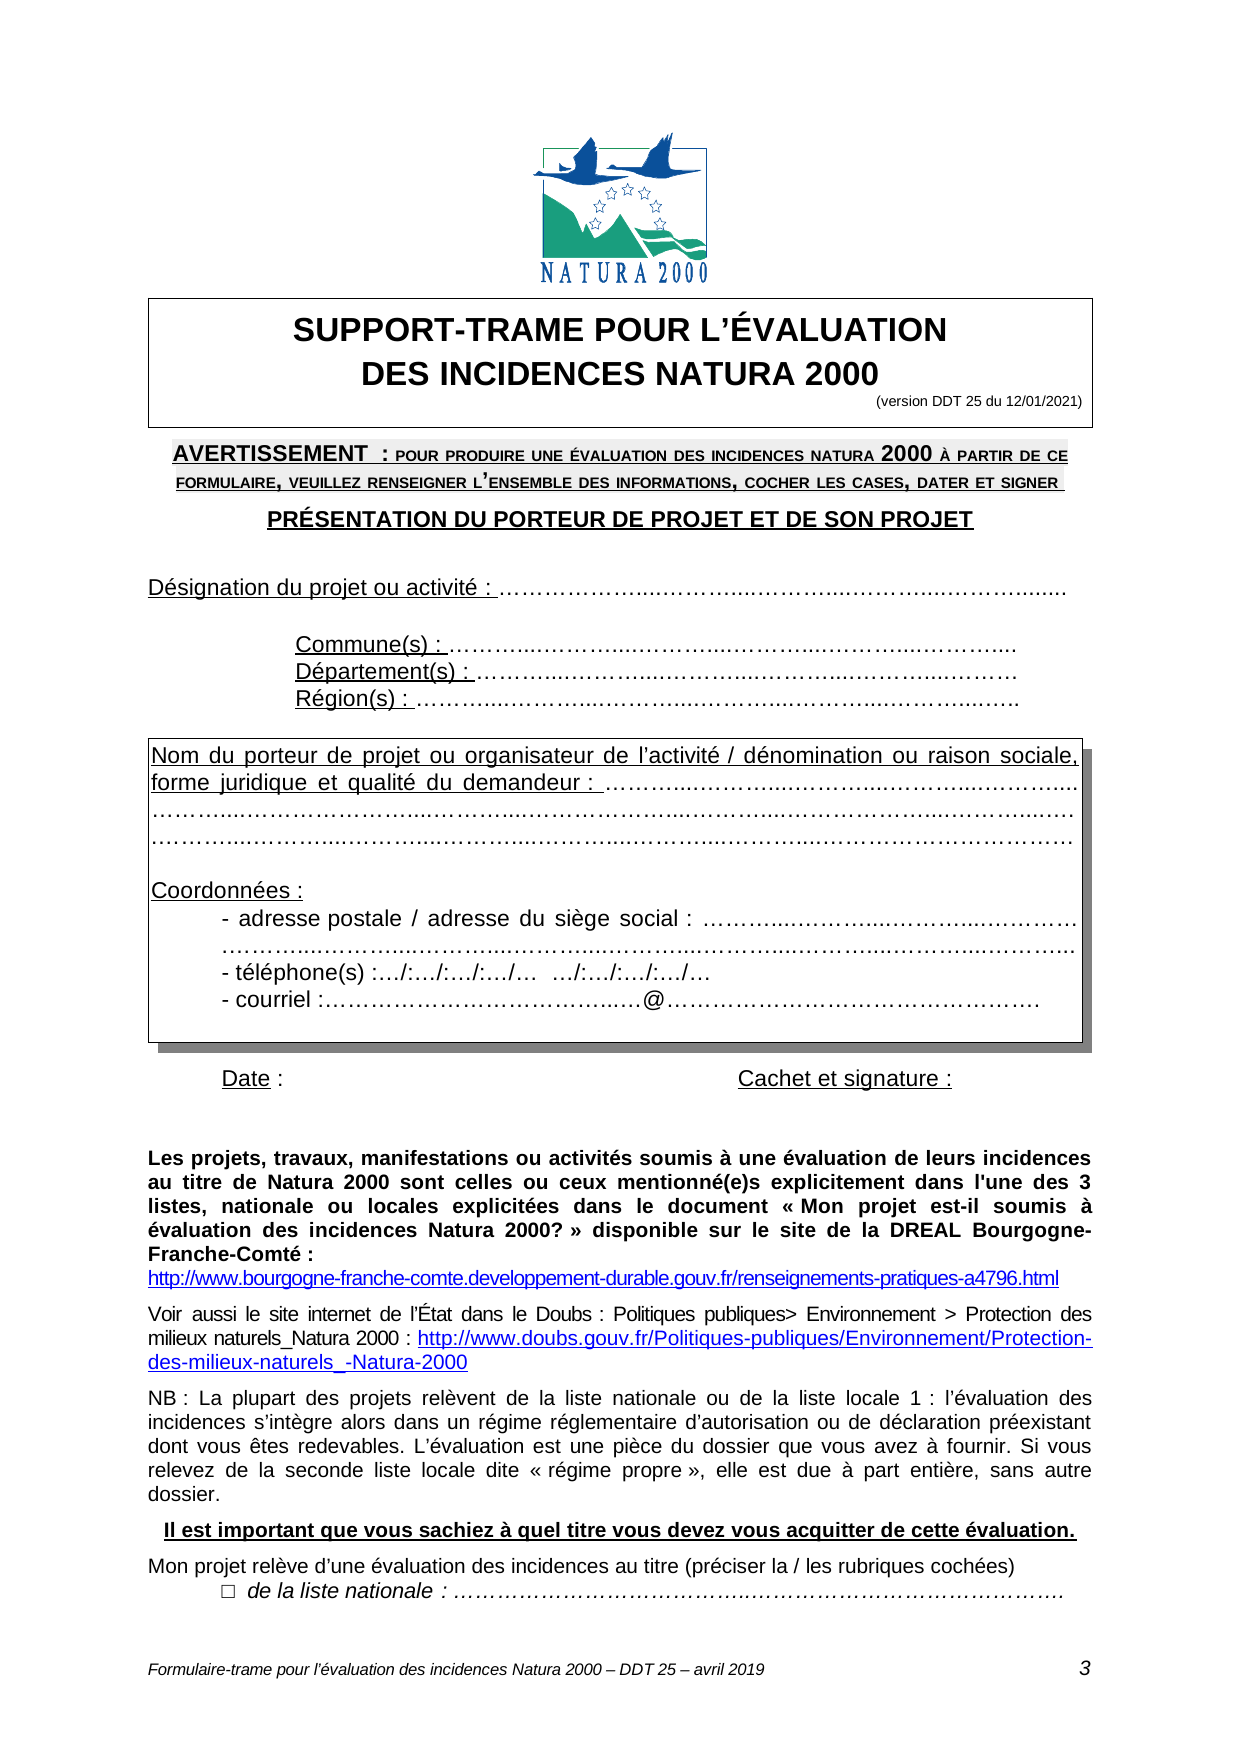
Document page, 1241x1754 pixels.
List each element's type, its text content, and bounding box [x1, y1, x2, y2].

text - téléphone(s) :…/:…/:…/:…/… …/:…/:…/:…/… [149, 955, 1082, 982]
title Présentation du porteur de projet et de son projet [148, 505, 1092, 532]
text .………....………....………....………....………....………....………....…………………………… [149, 819, 1082, 850]
text Il est important que vous sachiez à quel titre vous devez vous acquitter de cette évaluation. [148, 1518, 1092, 1542]
text Les projets, travaux, manifestations ou activités soumis à une évaluation de leurs incidences au titre de Natura 2000 sont celles ou ceux mentionné(e)s explicitement dans l'une des 3 listes, nationale ou locales explicitées dans le document « Mon projet est-il soumis à évaluation des incidences Natura 2000? » disponible sur le site de la DREAL Bourgogne-Franche-Comté : [148, 1146, 1092, 1266]
table_header [148, 118, 1092, 298]
text NB : La plupart des projets relèvent de la liste nationale ou de la liste locale 1 : l’évaluation des incidences s’intègre alors dans un régime réglementaire d’autorisation ou de déclaration préexistant dont vous êtes redevables. L’évaluation est une pièce du dossier que vous avez à fournir. Si vous relevez de la seconde liste locale dite « régime propre », elle est due à part entière, sans autre dossier. [148, 1386, 1092, 1506]
text Date : Cachet et signature : [148, 1065, 1092, 1092]
text Voir aussi le site internet de l’État dans le Doubs : Politiques publiques> Environnement > Protection des milieux naturels_Natura 2000 : http://www.doubs.gouv.fr/Politiques-publiques/Environnement/Protection-des-milieux-naturels_-Natura-2000 [148, 1302, 1092, 1374]
text Désignation du projet ou activité : ………………....………....………....………....………........ [148, 573, 1092, 601]
text Région(s) : ………....………....………....………....………....………....….. [148, 684, 1092, 711]
text Commune(s) : ………....………....………....………....………....……….... [148, 630, 1092, 657]
text □ de la liste nationale : …………………………………..……………………………………. [148, 1578, 1092, 1603]
text - courriel :………………………………...…@…………………………………………. [149, 982, 1082, 1012]
text - adresse postale / adresse du siège social : ………....………....………....………… .………....………....………....………....………....………....………....………....………... [149, 901, 1082, 955]
text http://www.bourgogne-franche-comte.developpement-durable.gouv.fr/renseignements-pratiques-a4796.html [148, 1266, 1092, 1290]
text Nom du porteur de projet ou organisateur de l’activité / dénomination ou raison sociale, forme juridique et qualité du demandeur : ………....………....………....………....………....………....…………………....………....………………....………....………………....………....…. [149, 739, 1082, 819]
table_cell SUPPORT-TRAME POUR l’évaluation des INCIDENCES NATURA 2000 (version DDT 25 du 12/01/2021) [149, 299, 1092, 427]
text Mon projet relève d’une évaluation des incidences au titre (préciser la / les rubriques cochées) [148, 1554, 1092, 1578]
title AVERTISSEMENT : pour produire une évaluation des incidences natura 2000 à partir de ce formulaire, veuillez renseigner l’ensemble des informations, cocher les cases, dater et signer [148, 439, 1092, 493]
text Coordonnées : [149, 874, 1082, 901]
text Département(s) : ………....………....………....………....………....……… [148, 657, 1092, 684]
